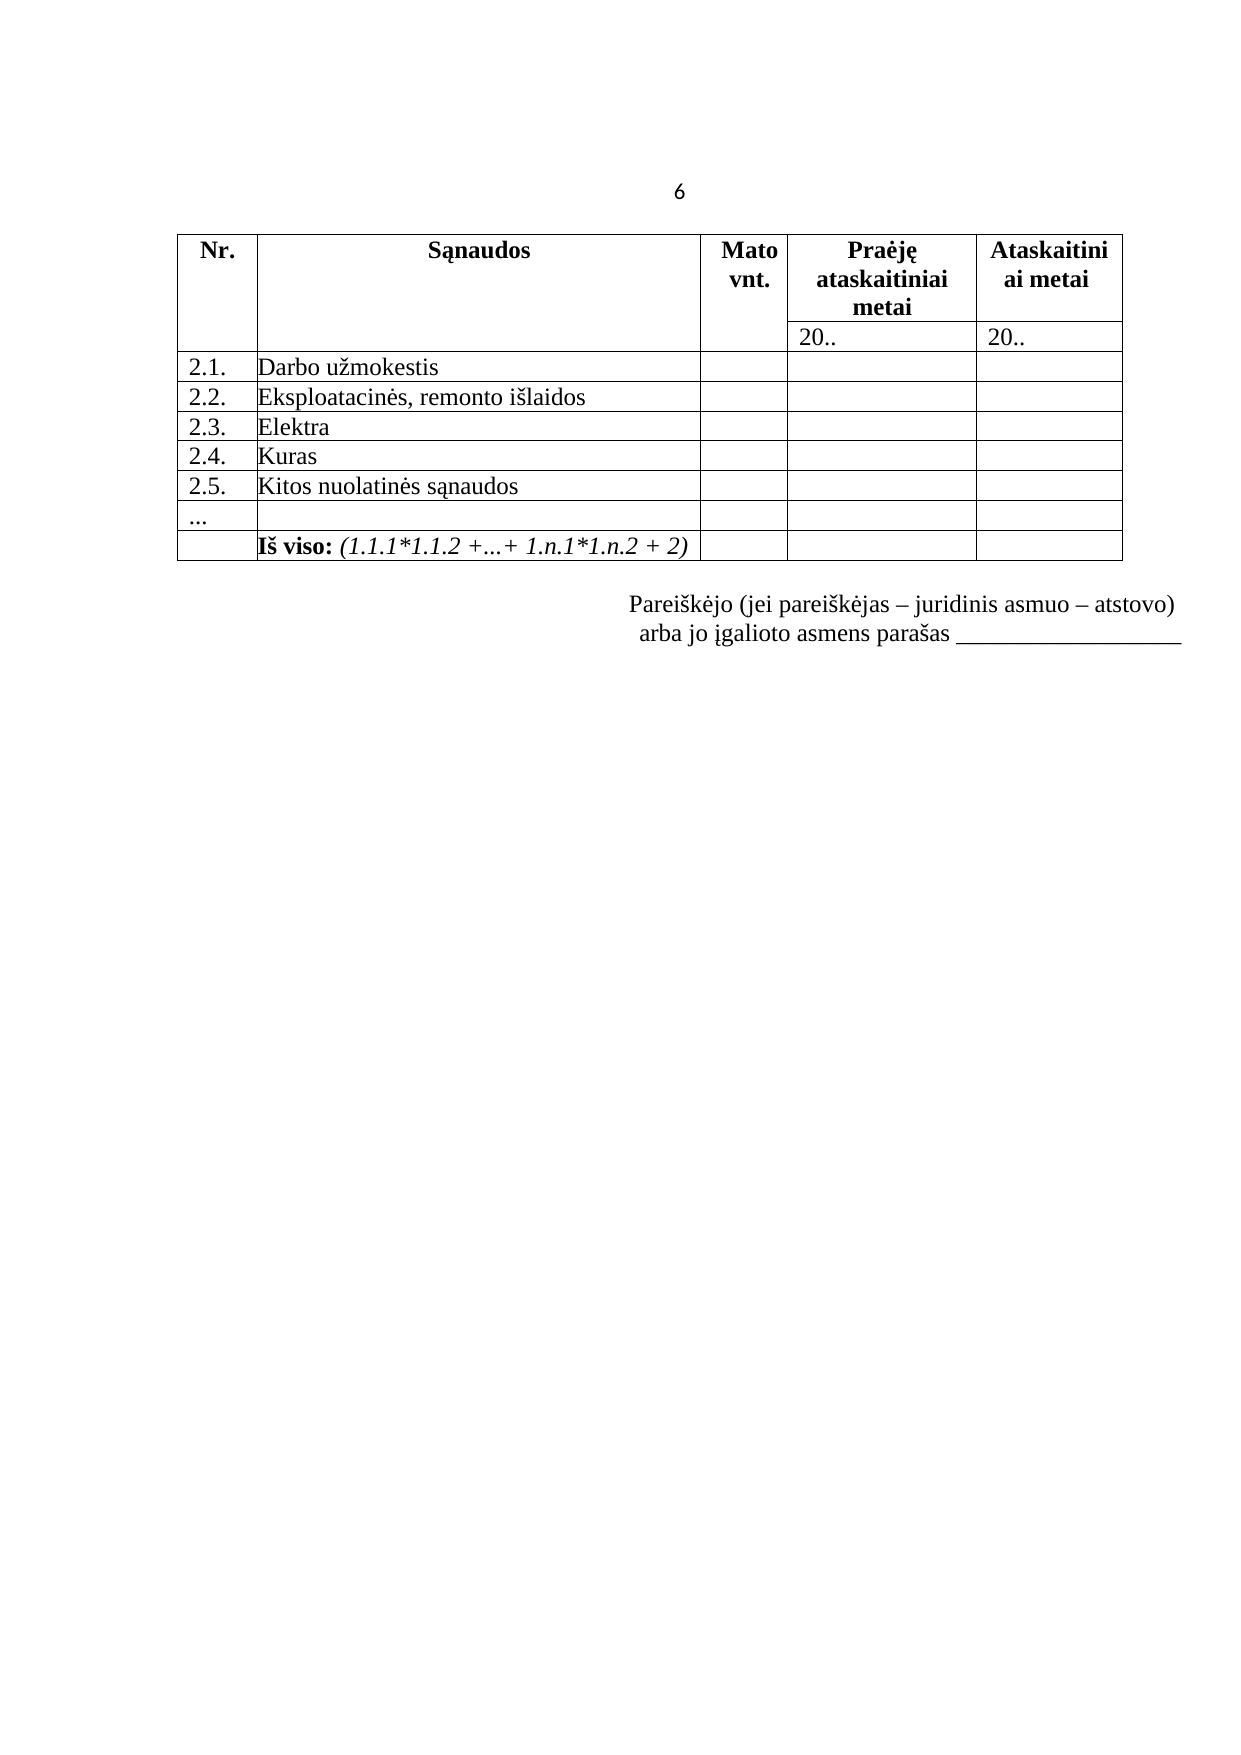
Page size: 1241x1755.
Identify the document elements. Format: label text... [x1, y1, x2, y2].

table_cell Elektra [258, 412, 700, 440]
table_cell 20.. [788, 322, 976, 351]
table_cell [701, 412, 787, 440]
table_cell 2.1. [178, 352, 257, 381]
table_cell [258, 501, 700, 530]
table_cell [977, 531, 1122, 559]
table_cell [788, 382, 976, 411]
table_cell [788, 501, 976, 530]
table_cell [977, 501, 1122, 530]
table_cell [788, 352, 976, 381]
table_cell 2.3. [178, 412, 257, 440]
table_cell [701, 471, 787, 500]
table_cell [977, 382, 1122, 411]
table_cell [701, 501, 787, 530]
table_cell Darbo užmokestis [258, 352, 700, 381]
table_cell [701, 441, 787, 470]
table_header Praėję ataskaitiniai metai [788, 235, 976, 321]
table_cell Kuras [258, 441, 700, 470]
table_header Nr. [178, 235, 257, 351]
table_header Ataskaitiniai metai [977, 235, 1122, 321]
table_header Sąnaudos [258, 235, 700, 351]
table_cell [977, 441, 1122, 470]
table_cell ... [178, 501, 257, 530]
text arba jo įgalioto asmens parašas __________________ [177, 618, 1181, 647]
table_cell 2.2. [178, 382, 257, 411]
table_cell [788, 412, 976, 440]
table_cell [701, 352, 787, 381]
table_cell Iš viso: (1.1.1*1.1.2 +...+ 1.n.1*1.n.2 + 2) [258, 531, 700, 559]
table_cell 2.4. [178, 441, 257, 470]
table_cell [977, 352, 1122, 381]
table_cell [977, 471, 1122, 500]
table_header Mato vnt. [701, 235, 787, 351]
table_cell [178, 531, 257, 559]
table_cell [701, 382, 787, 411]
table_cell [788, 441, 976, 470]
table_cell [788, 471, 976, 500]
table_cell Eksploatacinės, remonto išlaidos [258, 382, 700, 411]
table_cell [788, 531, 976, 559]
text Pareiškėjo (jei pareiškėjas – juridinis asmuo – atstovo) [177, 589, 1181, 618]
table_cell [977, 412, 1122, 440]
table_cell 2.5. [178, 471, 257, 500]
table_cell [701, 531, 787, 559]
table_cell Kitos nuolatinės sąnaudos [258, 471, 700, 500]
table_cell 20.. [977, 322, 1122, 351]
